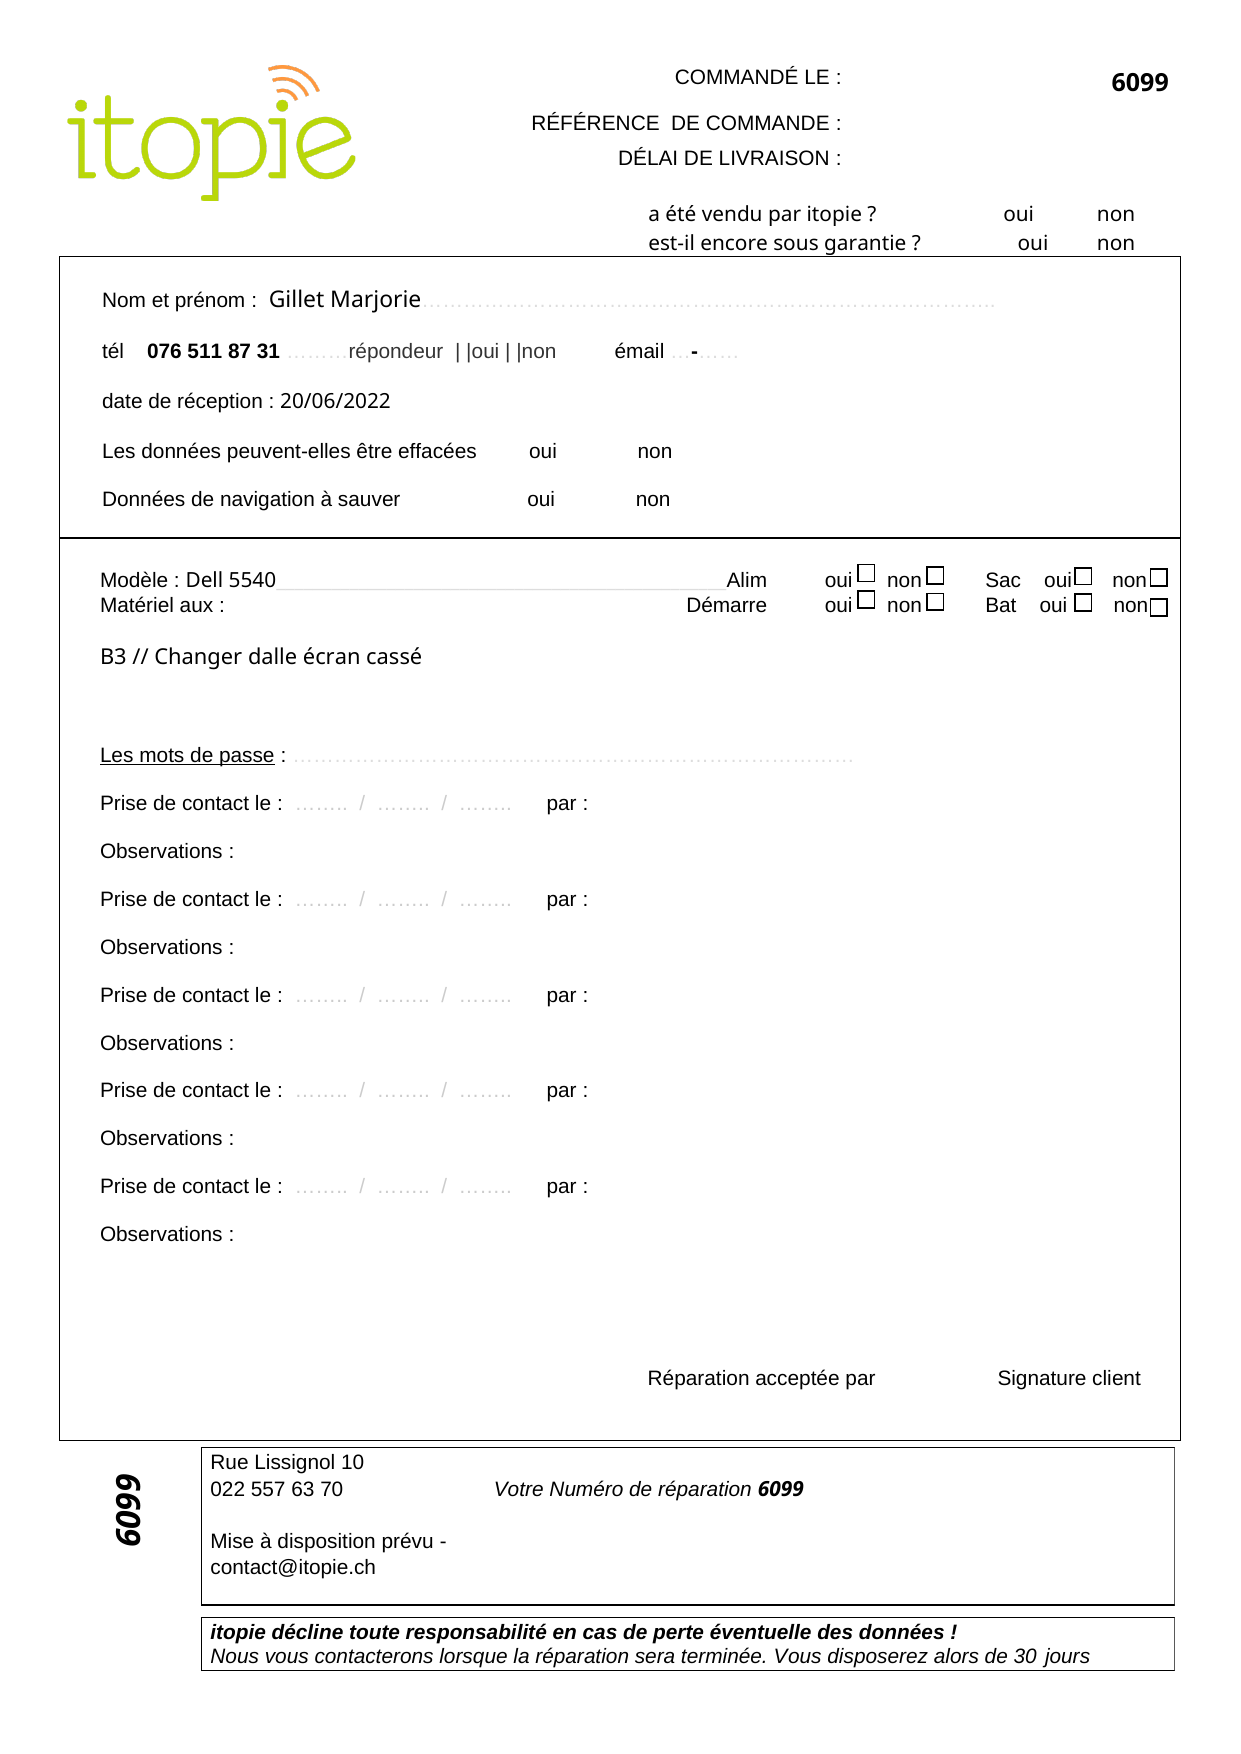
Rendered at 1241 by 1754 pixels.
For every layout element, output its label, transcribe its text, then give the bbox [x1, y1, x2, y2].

text Observations : [60, 1219, 1180, 1246]
text Prise de contact le : …….. / …….. / …….. par : [60, 788, 1180, 815]
text date de réception : 20/06/2022 [60, 383, 1180, 415]
table_cell [847, 140, 1180, 175]
text est-il encore sous garantie ? oui non [59, 228, 1181, 256]
table_cell [847, 105, 1180, 140]
table_cell DÉLAI DE LIVRAISON : [490, 140, 847, 175]
text Modèle : Dell 5540 Alim oui non Sac oui non [879, 562, 925, 590]
text Observations : [60, 1027, 1180, 1054]
table_header 6099 [59, 1441, 195, 1677]
text Les mots de passe : ……………………………………………………………………… [60, 740, 1180, 767]
text tél 076 511 87 31 ………répondeur | |oui | |non émail …-…… [60, 335, 1180, 362]
text Nom et prénom : Gillet Marjorie……………………………………………………………………….. [60, 280, 1180, 314]
picture [67, 65, 356, 201]
table_cell RÉFÉRENCE DE COMMANDE : [490, 105, 847, 140]
text a été vendu par itopie ? oui non [59, 199, 1181, 228]
text Réparation acceptée par Signature client [60, 1363, 1180, 1390]
text Prise de contact le : …….. / …….. / …….. par : [60, 883, 1180, 911]
text Observations : [60, 836, 1180, 863]
text Prise de contact le : …….. / …….. / …….. par : [60, 979, 1180, 1006]
text Matériel aux : Démarre oui non Bat oui non [60, 590, 1180, 617]
text Modèle : Dell 5540 Alim oui non Sac oui non [948, 562, 1180, 590]
text Observations : [60, 1123, 1180, 1150]
text Données de navigation à sauver oui non [60, 484, 1180, 511]
text Observations : [60, 931, 1180, 958]
text Les données peuvent-elles être effacées oui non [60, 436, 1180, 463]
table_header COMMANDÉ LE : [490, 59, 847, 104]
table_header 6099 [847, 59, 1180, 104]
text Prise de contact le : …….. / …….. / …….. par : [60, 1171, 1180, 1198]
text B3 // Changer dalle écran cassé [60, 638, 1180, 671]
table_header Rue Lissignol 10 022 557 63 70 Votre Numéro de réparation 6099 Mise à disposition prévu - contact@itopie.ch [195, 1441, 1180, 1611]
text Modèle : Dell 5540 Alim oui non Sac oui non [60, 562, 856, 590]
table_cell itopie décline toute responsabilité en cas de perte éventuelle des données ! Nous vous contacterons lorsque la réparation sera terminée. Vous disposerez alors de 30 jours [195, 1611, 1180, 1677]
text Prise de contact le : …….. / …….. / …….. par : [60, 1075, 1180, 1102]
